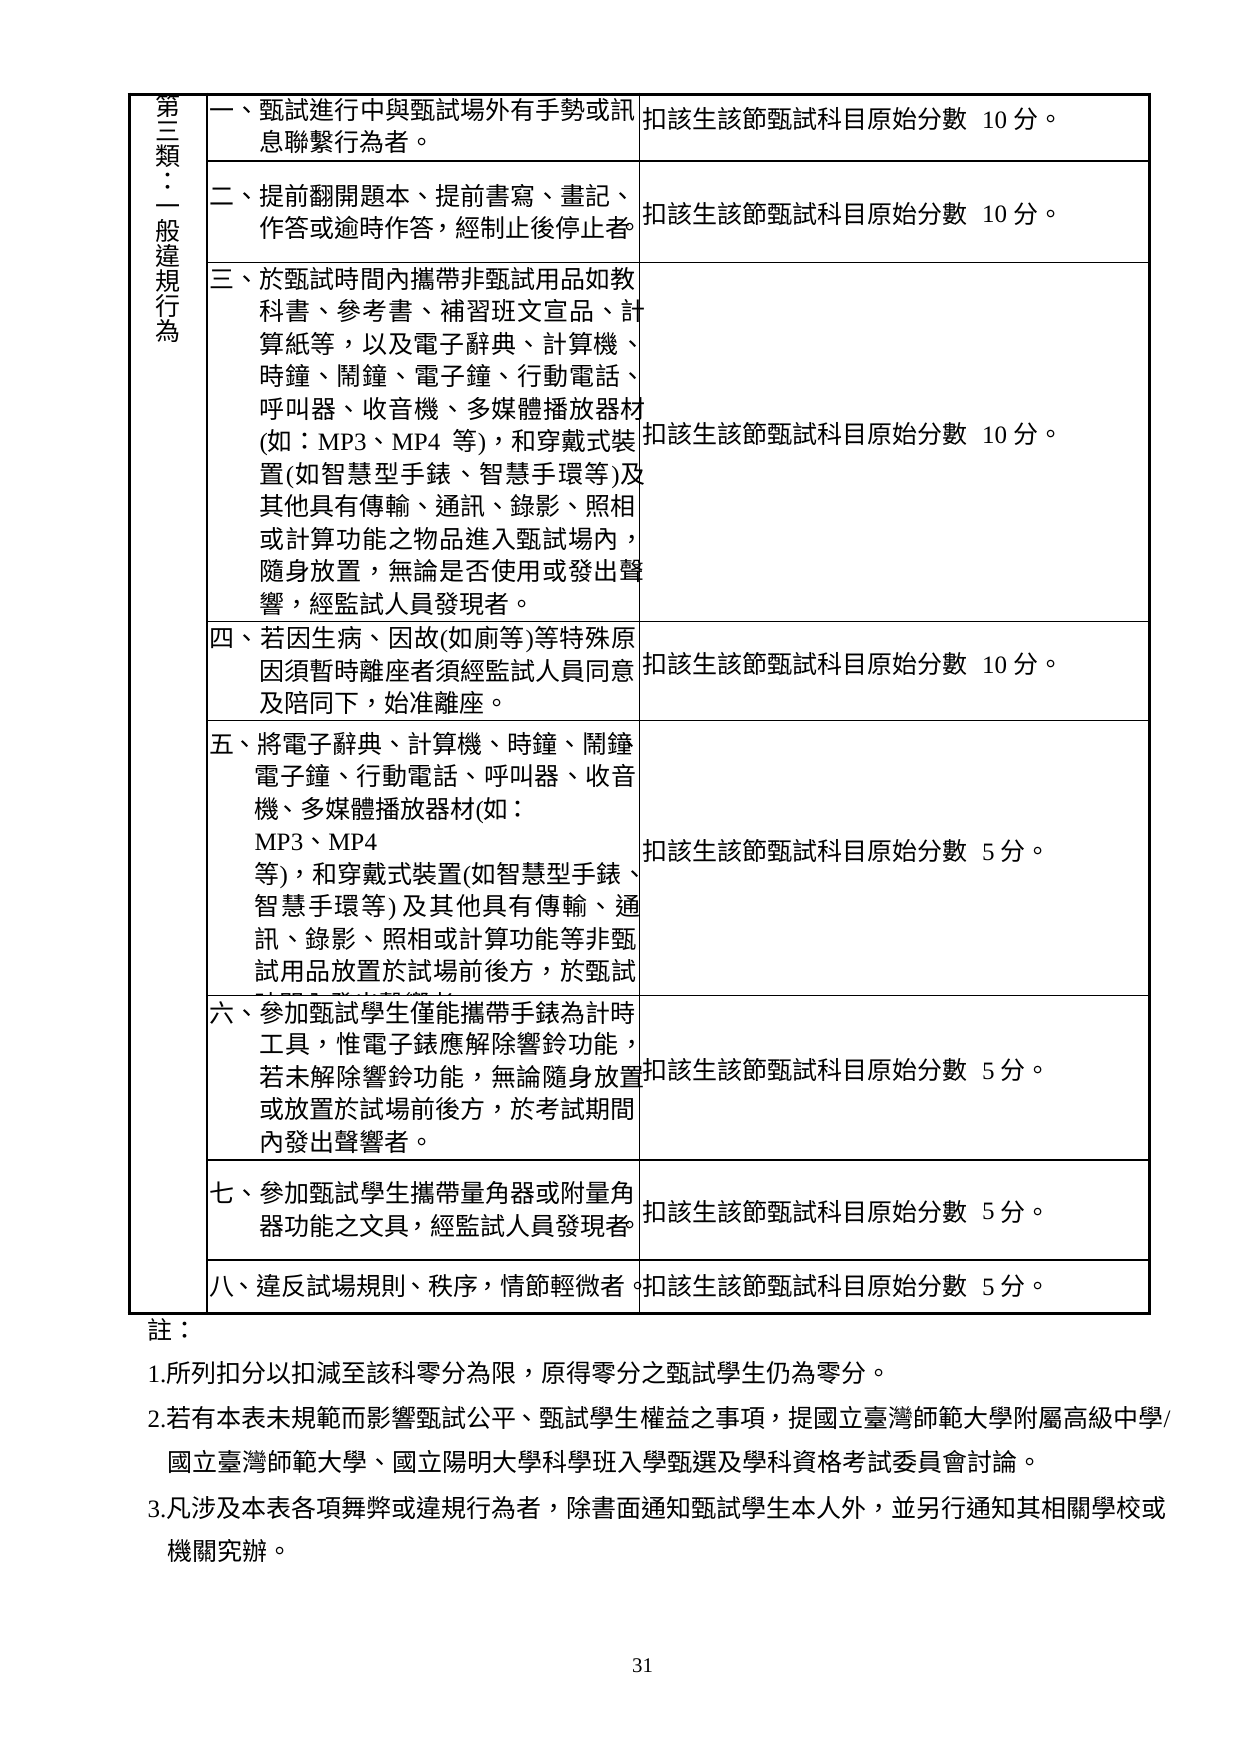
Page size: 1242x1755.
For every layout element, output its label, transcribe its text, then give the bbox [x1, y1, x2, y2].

table_cell 三、於甄試時間內攜帶非甄試用品如教 科書、參考書、補習班文宣品、計 算紙等，以及電子辭典、計算機、 時鐘、鬧鐘、電子鐘、行動電話、 呼叫器、收音機、多媒體播放器材 (如：MP3、MP4 等)，和穿戴式裝 置(如智慧型手錶、智慧手環等)及 其他具有傳輸、通訊、錄影、照相 或計算功能之物品進入甄試場內， 隨身放置，無論是否使用或發出聲 響，經監試人員發現者。 [208, 263, 639, 621]
table_cell 扣該生該節甄試科目原始分數 10 分。 。 [640, 162, 1148, 261]
table_cell 扣該生該節甄試科目原始分數 10 分。 [640, 622, 1148, 720]
text 註： [147, 1315, 1181, 1344]
table_cell 七、參加甄試學生攜帶量角器或附量角 器功能之文具，經監試人員發現者 [208, 1161, 639, 1259]
text 3.凡涉及本表各項舞弊或違規行為者，除書面通知甄試學生本人外，並另行通知其相關學校或 機關究辦。 [147, 1490, 1176, 1568]
table_cell 五、將電子辭典、計算機、時鐘、鬧鐘 電子鐘、行動電話、呼叫器、收音 機、多媒體播放器材(如：MP3、MP4 等)，和穿戴式裝置(如智慧型手錶、 智慧手環等) 及其他具有傳輸、通 訊、錄影、照相或計算功能等非甄 試用品放置於試場前後方，於甄試 時間內發出聲響者。 [208, 721, 639, 995]
table_cell 二、提前翻開題本、提前書寫、畫記、 作答或逾時作答，經制止後停止者 [208, 162, 639, 261]
table_cell 、 扣該生該節甄試科目原始分數 5 分。 [640, 721, 1148, 995]
text 國立臺灣師範大學、國立陽明大學科學班入學甄選及學科資格考試委員會討論。 [167, 1445, 1181, 1479]
table_cell 八、違反試場規則、秩序，情節輕微者。 [208, 1261, 639, 1312]
table_header 第 三 類 ： 一 般 違 規 行 為 [131, 96, 206, 1312]
table_cell 扣該生該節甄試科目原始分數 10 分。 [640, 263, 1148, 621]
table_cell 扣該生該節甄試科目原始分數 5 分。 [640, 996, 1148, 1159]
table_cell 六、參加甄試學生僅能攜帶手錶為計時 工具，惟電子錶應解除響鈴功能， 若未解除響鈴功能，無論隨身放置 或放置於試場前後方，於考試期間 內發出聲響者。 [208, 996, 639, 1159]
text 1.所列扣分以扣減至該科零分為限，原得零分之甄試學生仍為零分。 [147, 1355, 1181, 1389]
table_cell 四、若因生病、因故(如廁等)等特殊原 因須暫時離座者須經監試人員同意 及陪同下，始准離座。 [208, 622, 639, 720]
text 2.若有本表未規範而影響甄試公平、甄試學生權益之事項，提國立臺灣師範大學附屬高級中學/ [147, 1400, 1181, 1434]
table_cell 扣該生該節甄試科目原始分數 5 分。 [640, 1261, 1148, 1312]
table_cell 扣該生該節甄試科目原始分數 5 分。 。 [640, 1161, 1148, 1259]
table_header 一、甄試進行中與甄試場外有手勢或訊 息聯繫行為者。 [208, 96, 639, 160]
table_header 扣該生該節甄試科目原始分數 10 分。 [640, 96, 1148, 160]
